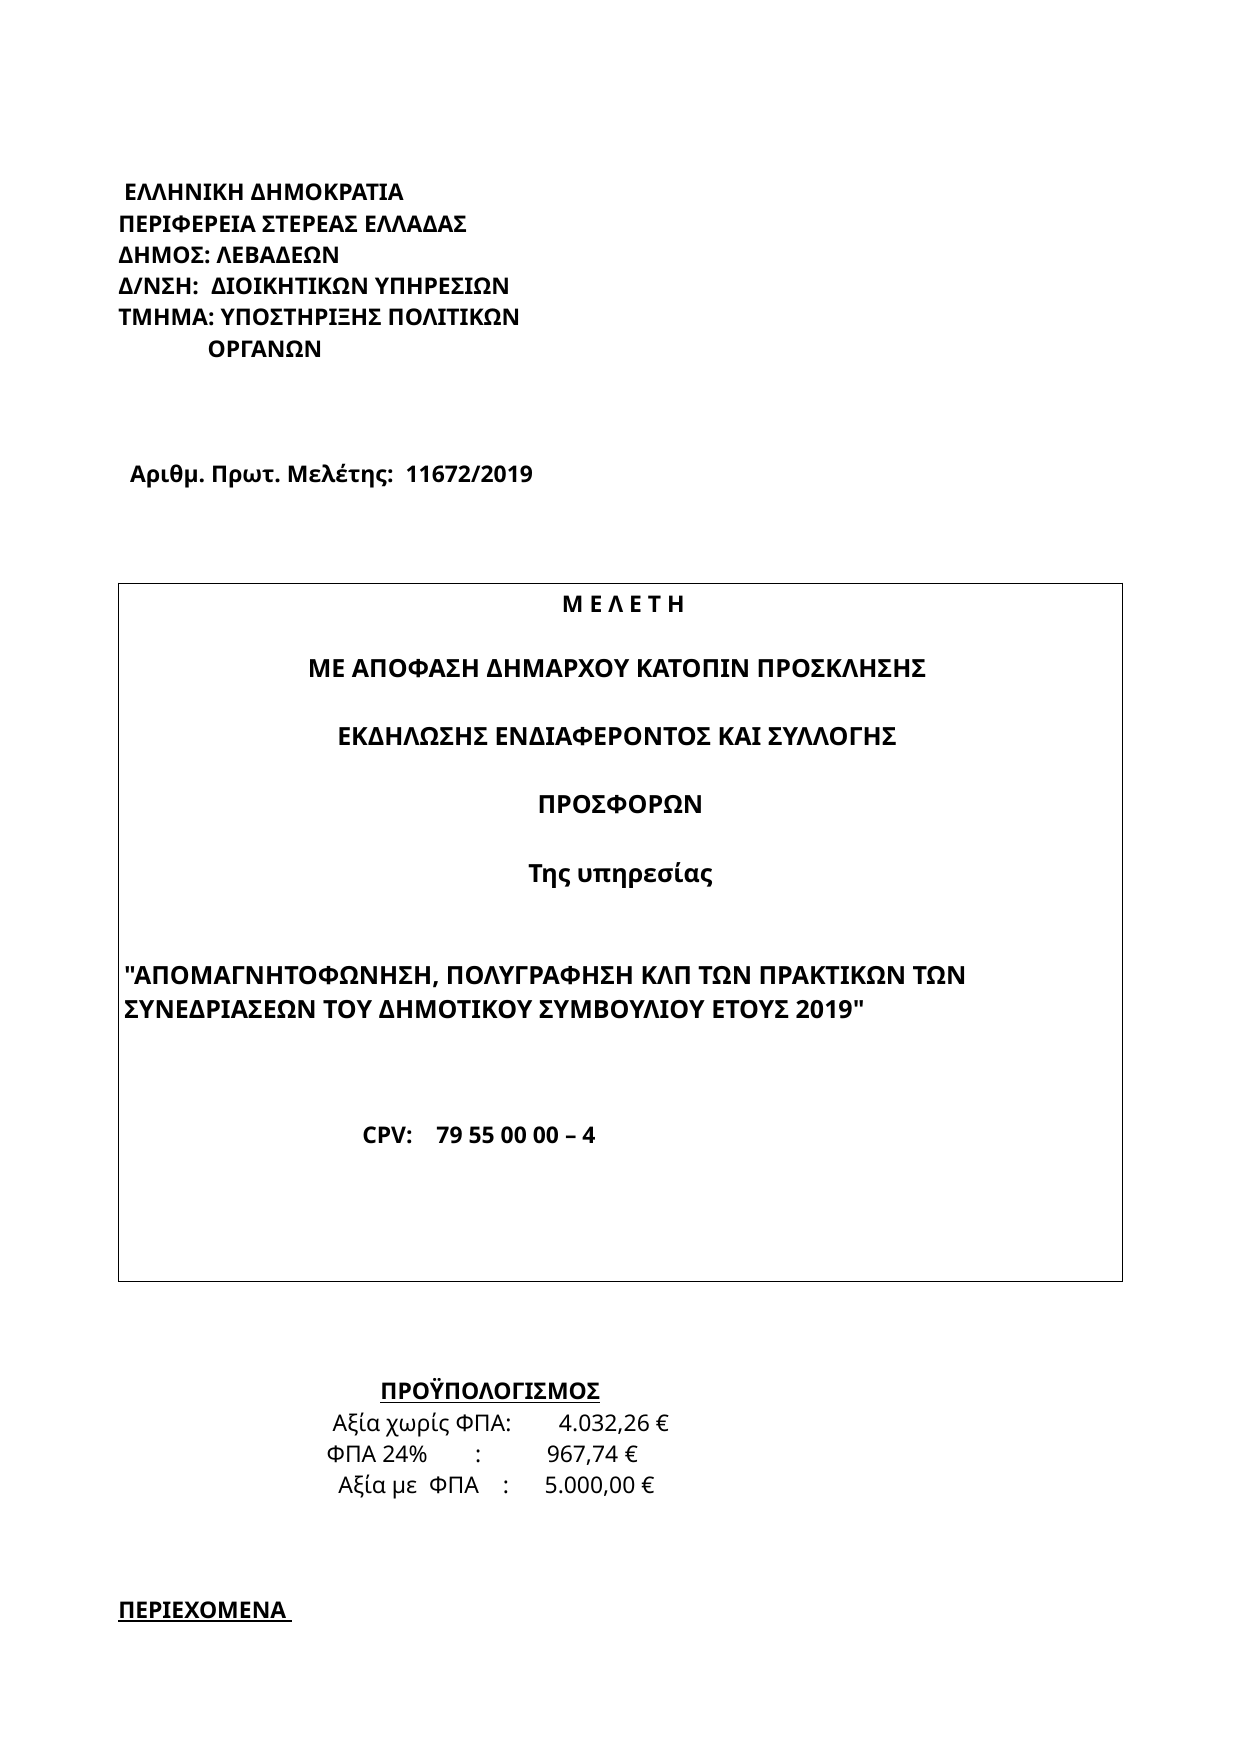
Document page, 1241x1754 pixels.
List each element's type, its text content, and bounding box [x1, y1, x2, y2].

text ΟΡΓΑΝΩΝ [118, 333, 1122, 364]
text ΠΕΡΙΦΕΡΕΙΑ ΣΤΕΡΕΑΣ ΕΛΛΑΔΑΣ [118, 208, 1122, 239]
text ΠΕΡΙΕΧΟΜΕΝΑ [118, 1594, 1122, 1625]
text ΦΠΑ 24% : 967,74 € [118, 1438, 1122, 1469]
text Αξία με ΦΠΑ : 5.000,00 € [118, 1469, 1122, 1500]
text ΕΛΛΗΝΙΚΗ ΔΗΜΟΚΡΑΤΙΑ [118, 176, 1122, 208]
text Αξία χωρίς ΦΠΑ: 4.032,26 € [118, 1406, 1122, 1438]
text ΔΗΜΟΣ: ΛΕΒΑΔΕΩΝ [118, 239, 1122, 270]
text ΤΜΗΜΑ: ΥΠΟΣΤΗΡΙΞΗΣ ΠΟΛΙΤΙΚΩΝ [118, 301, 1122, 333]
text ΠΡΟΫΠΟΛΟΓΙΣΜΟΣ [118, 1375, 1122, 1406]
text Αριθμ. Πρωτ. Μελέτης: 11672/2019 [118, 458, 1122, 489]
table_header Μ Ε Λ Ε Τ Η ΜΕ ΑΠΟΦΑΣΗ ΔΗΜΑΡΧΟΥ ΚΑΤΟΠΙΝ ΠΡΟΣΚΛΗΣΗΣ ΕΚΔΗΛΩΣΗΣ ΕΝΔΙΑΦΕΡΟΝΤΟΣ ΚΑΙ ΣΥΛΛΟΓΗΣ ΠΡΟΣΦΟΡΩΝ Της υπηρεσίας "ΑΠΟΜΑΓΝΗΤΟΦΩΝΗΣΗ, ΠΟΛΥΓΡΑΦΗΣΗ ΚΛΠ ΤΩΝ ΠΡΑΚΤΙΚΩΝ ΤΩΝ ΣΥΝΕΔΡΙΑΣΕΩΝ ΤΟΥ ΔΗΜΟΤΙΚΟΥ ΣΥΜΒΟΥΛΙΟΥ ΕΤΟΥΣ 2019" CPV: 79 55 00 00 – 4 [119, 584, 1122, 1281]
text Δ/ΝΣΗ: ΔΙΟΙΚΗΤΙΚΩΝ ΥΠΗΡΕΣΙΩΝ [118, 270, 1122, 301]
